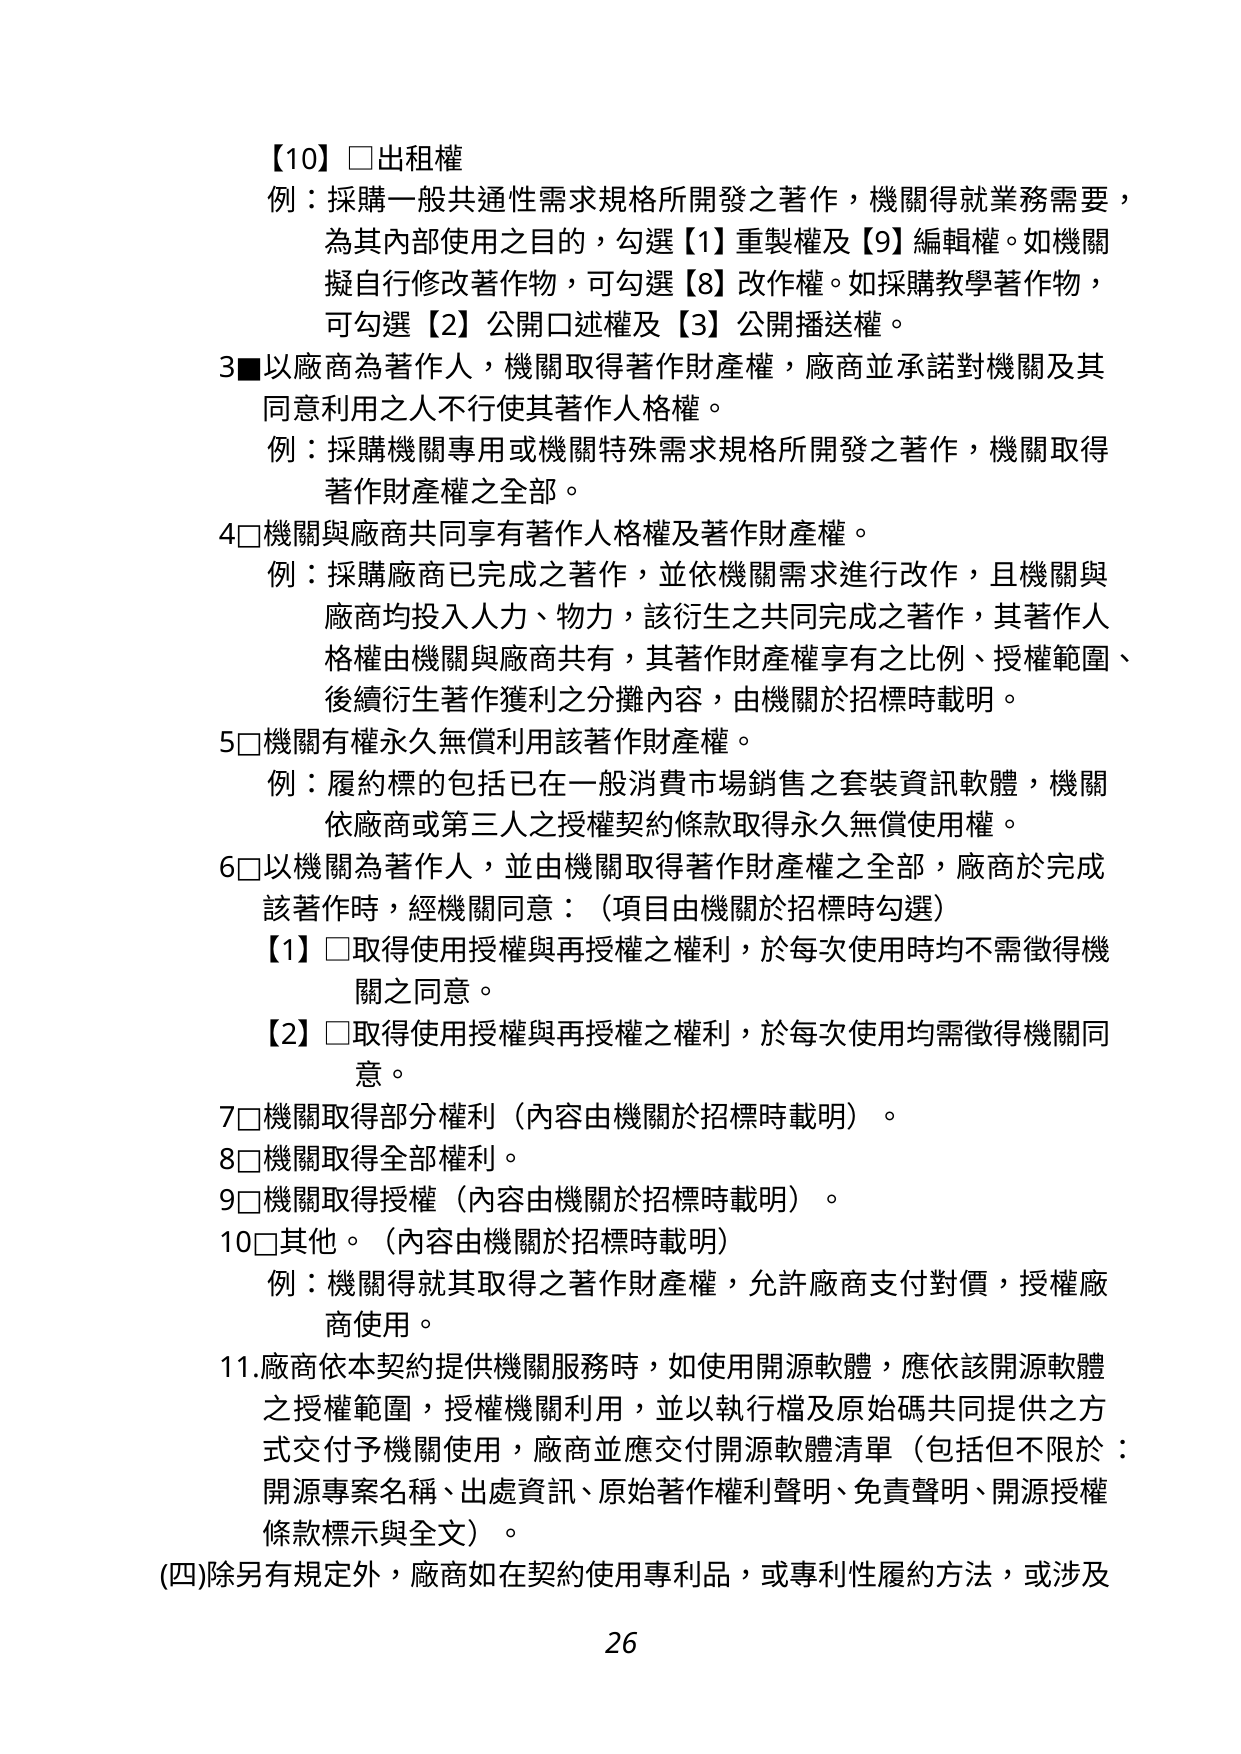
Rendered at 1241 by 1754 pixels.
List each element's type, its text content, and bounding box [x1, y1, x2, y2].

text 7□機關取得部分權利（內容由機關於招標時載明）。 [218, 1094, 1108, 1136]
text 6□以機關為著作人，並由機關取得著作財產權之全部，廠商於完成該著作時，經機關同意：（項目由機關於招標時勾選） [218, 844, 1108, 927]
text 4□機關與廠商共同享有著作人格權及著作財產權。 [218, 511, 1108, 552]
text 10□其他。（內容由機關於招標時載明） [218, 1219, 1108, 1261]
text 例：履約標的包括已在一般消費市場銷售之套裝資訊軟體，機關依廠商或第三人之授權契約條款取得永久無償使用權。 [267, 761, 1110, 844]
text 9□機關取得授權（內容由機關於招標時載明）。 [218, 1177, 1108, 1219]
text (四)除另有規定外，廠商如在契約使用專利品，或專利性履約方法，或涉及 [159, 1552, 1110, 1594]
text 【10】□出租權 [236, 136, 1110, 177]
text 【2】□取得使用授權與再授權之權利，於每次使用均需徵得機關同意。 [255, 1011, 1110, 1094]
text 【1】□取得使用授權與再授權之權利，於每次使用時均不需徵得機關之同意。 [255, 927, 1110, 1011]
text 例：採購一般共通性需求規格所開發之著作，機關得就業務需要，為其內部使用之目的，勾選【1】重製權及【9】編輯權。如機關擬自行修改著作物，可勾選【8】改作權。如採購教學著作物，可勾選【2】公開口述權及【3】公開播送權。 [267, 177, 1110, 344]
text 例：採購廠商已完成之著作，並依機關需求進行改作，且機關與廠商均投入人力、物力，該衍生之共同完成之著作，其著作人格權由機關與廠商共有，其著作財產權享有之比例、授權範圍、後續衍生著作獲利之分攤內容，由機關於招標時載明。 [267, 552, 1110, 719]
text 5□機關有權永久無償利用該著作財產權。 [218, 719, 1108, 761]
text 8□機關取得全部權利。 [218, 1136, 1108, 1177]
text 3■以廠商為著作人，機關取得著作財產權，廠商並承諾對機關及其同意利用之人不行使其著作人格權。 [218, 344, 1108, 427]
text 11.廠商依本契約提供機關服務時，如使用開源軟體，應依該開源軟體之授權範圍，授權機關利用，並以執行檔及原始碼共同提供之方式交付予機關使用，廠商並應交付開源軟體清單（包括但不限於：開源專案名稱、出處資訊、原始著作權利聲明、免責聲明、開源授權條款標示與全文）。 [218, 1344, 1108, 1552]
text 例：採購機關專用或機關特殊需求規格所開發之著作，機關取得著作財產權之全部。 [267, 427, 1110, 511]
text 例：機關得就其取得之著作財產權，允許廠商支付對價，授權廠商使用。 [267, 1261, 1110, 1344]
